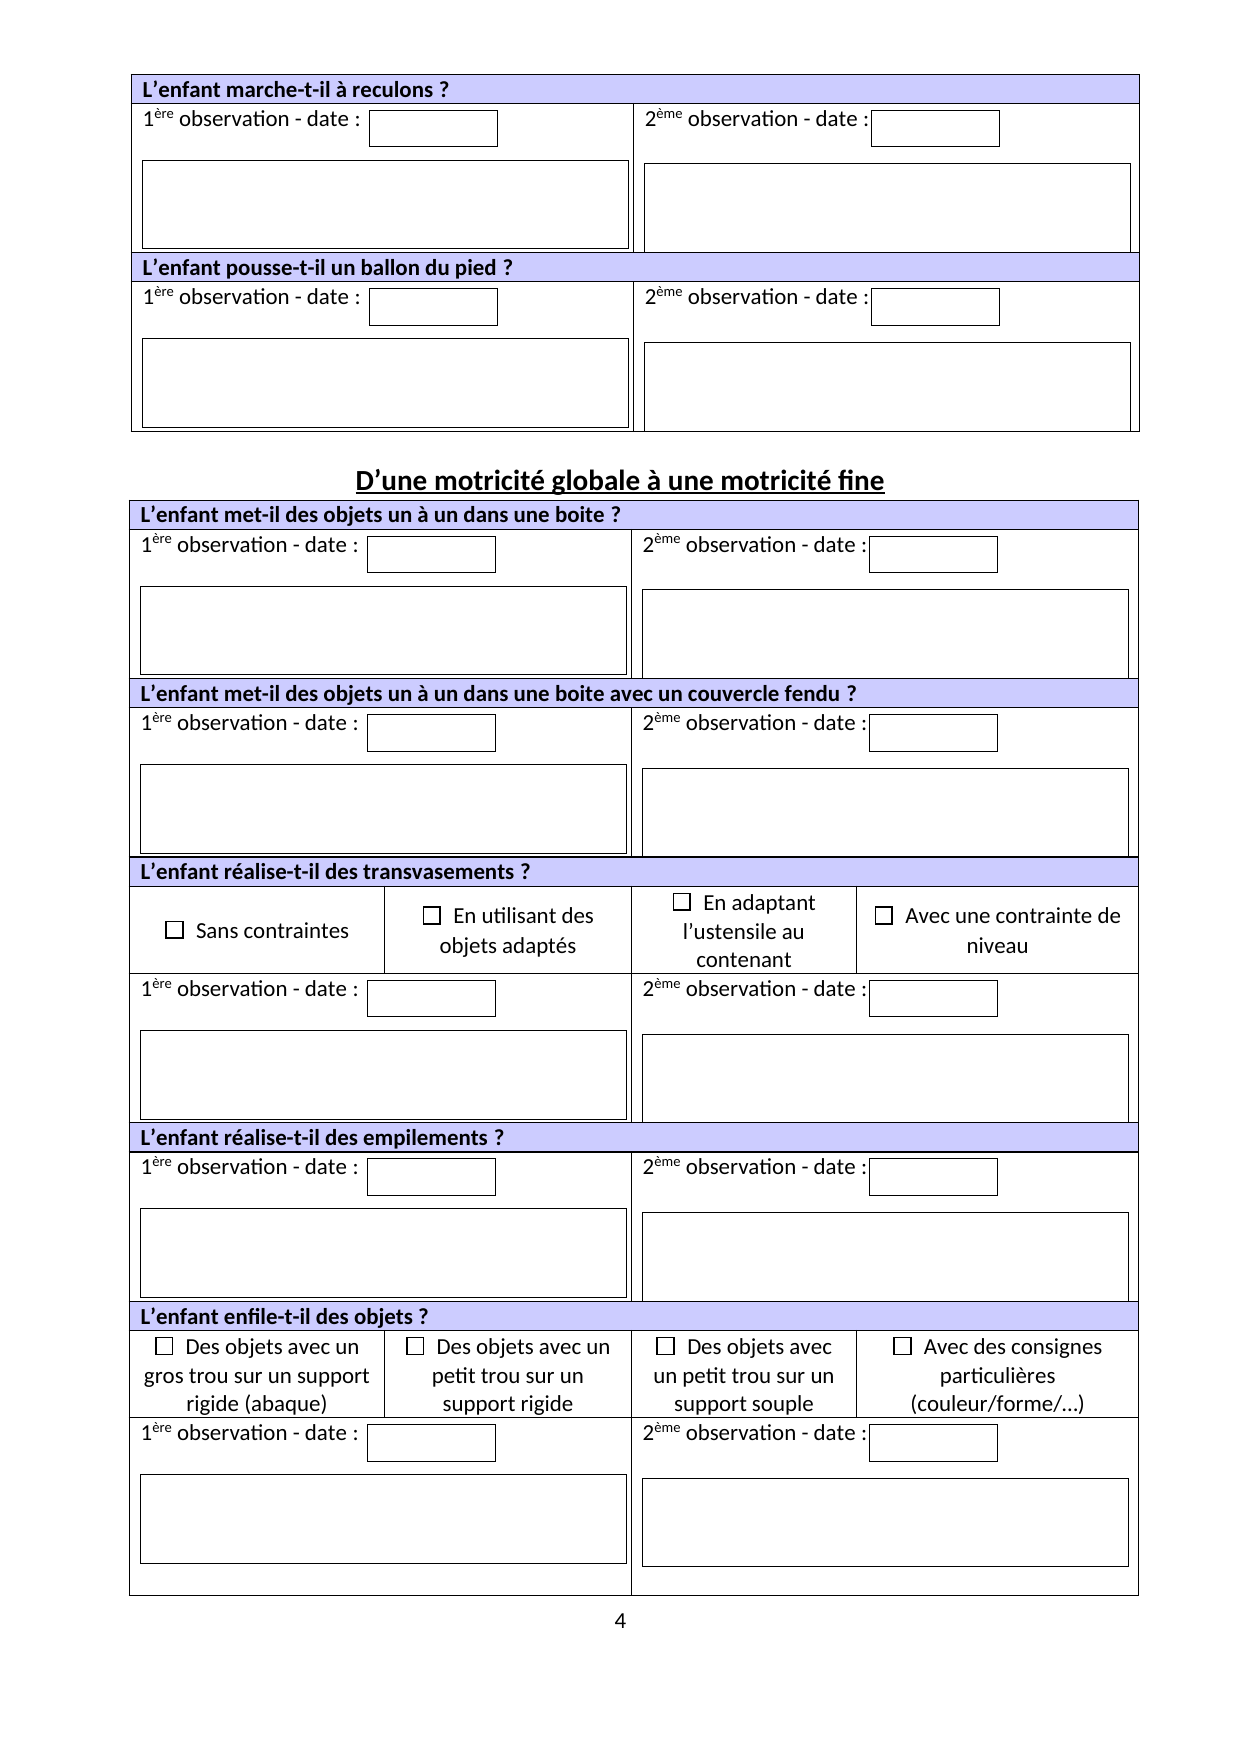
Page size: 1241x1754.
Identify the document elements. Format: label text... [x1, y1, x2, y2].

table_cell Des objets avec un petit trou sur un support rigide [385, 1331, 631, 1417]
table_cell Avec une contrainte de niveau [857, 887, 1138, 973]
table_cell En utilisant des objets adaptés [385, 887, 631, 973]
table_cell 1ère observation - date : [130, 708, 631, 856]
table_cell En adaptant l’ustensile au contenant [632, 887, 856, 973]
table_cell L’enfant marche-t-il à reculons ? [132, 75, 1139, 103]
table_cell 1ère observation - date : [132, 282, 633, 431]
table_cell L’enfant réalise-t-il des empilements ? [130, 1123, 1138, 1151]
table_cell 2ème observation - date : [632, 1418, 1138, 1594]
table_cell 2ème observation - date : [632, 708, 1138, 856]
table_cell 2ème observation - date : [632, 530, 1138, 678]
table_cell Des objets avec un petit trou sur un support souple [632, 1331, 856, 1417]
table_cell 1ère observation - date : [130, 1418, 631, 1594]
table_cell 1ère observation - date : [132, 104, 633, 252]
table_cell 2ème observation - date : [634, 282, 1139, 431]
table_cell 2ème observation - date : [632, 1153, 1138, 1301]
table_cell 1ère observation - date : [130, 974, 631, 1122]
table_cell L’enfant pousse-t-il un ballon du pied ? [132, 253, 1139, 281]
text D’une motricité globale à une motricité fine [148, 462, 1093, 497]
table_cell L’enfant réalise-t-il des transvasements ? [130, 858, 1138, 886]
table_cell Des objets avec un gros trou sur un support rigide (abaque) [130, 1331, 384, 1417]
table_cell Sans contraintes [130, 887, 384, 973]
table_cell Avec des consignes particulières (couleur/forme/…) [857, 1331, 1138, 1417]
table_cell 1ère observation - date : [130, 530, 631, 678]
table_header L’enfant met-il des objets un à un dans une boite ? [130, 501, 1138, 529]
table_cell L’enfant met-il des objets un à un dans une boite avec un couvercle fendu ? [130, 679, 1138, 707]
table_cell 2ème observation - date : [634, 104, 1139, 252]
table_cell 1ère observation - date : [130, 1153, 631, 1301]
table_cell L’enfant enfile-t-il des objets ? [130, 1302, 1138, 1330]
table_cell 2ème observation - date : [632, 974, 1138, 1122]
